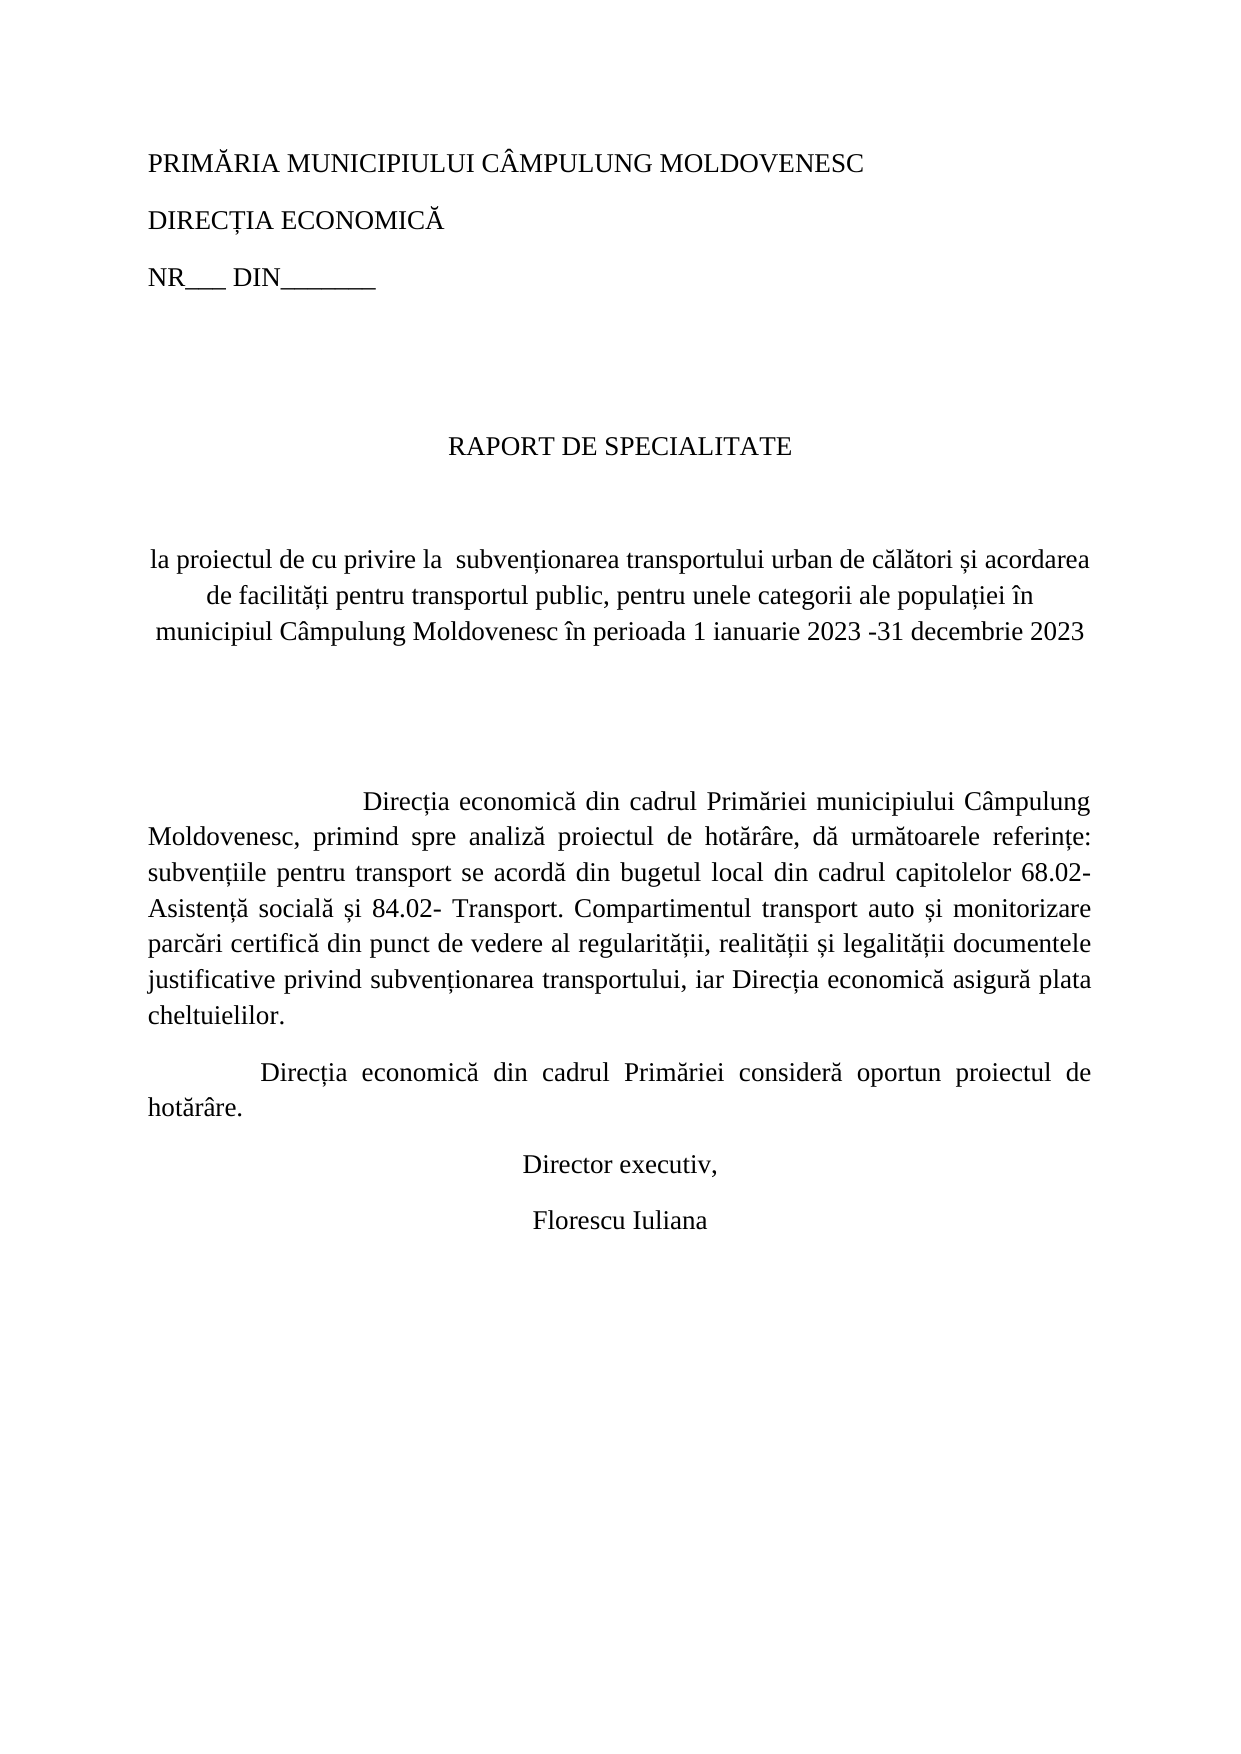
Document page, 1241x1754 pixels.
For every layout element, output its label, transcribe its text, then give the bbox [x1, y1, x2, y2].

text NR___ DIN_______ [148, 261, 1093, 292]
text la proiectul de cu privire la subvenționarea transportului urban de călători și acordarea de facilități pentru transportul public, pentru unele categorii ale populației în municipiul Câmpulung Moldovenesc în perioada 1 ianuarie 2023 -31 decembrie 2023 [148, 543, 1093, 646]
text RAPORT DE SPECIALITATE [148, 430, 1093, 462]
text Direcția economică din cadrul Primăriei municipiului Câmpulung Moldovenesc, primind spre analiză proiectul de hotărâre, dă următoarele referințe: subvențiile pentru transport se acordă din bugetul local din cadrul capitolelor 68.02- Asistență socială și 84.02- Transport. Compartimentul transport auto și monitorizare parcări certifică din punct de vedere al regularității, realității și legalității documentele justificative privind subvenționarea transportului, iar Direcția economică asigură plata cheltuielilor. [148, 785, 1093, 1030]
text PRIMĂRIA MUNICIPIULUI CÂMPULUNG MOLDOVENESC [148, 148, 1093, 179]
text Director executiv, [148, 1148, 1093, 1179]
text Direcția economică din cadrul Primăriei consideră oportun proiectul de hotărâre. [148, 1056, 1093, 1122]
text DIRECȚIA ECONOMICĂ [148, 204, 1093, 235]
text Florescu Iuliana [148, 1204, 1093, 1236]
